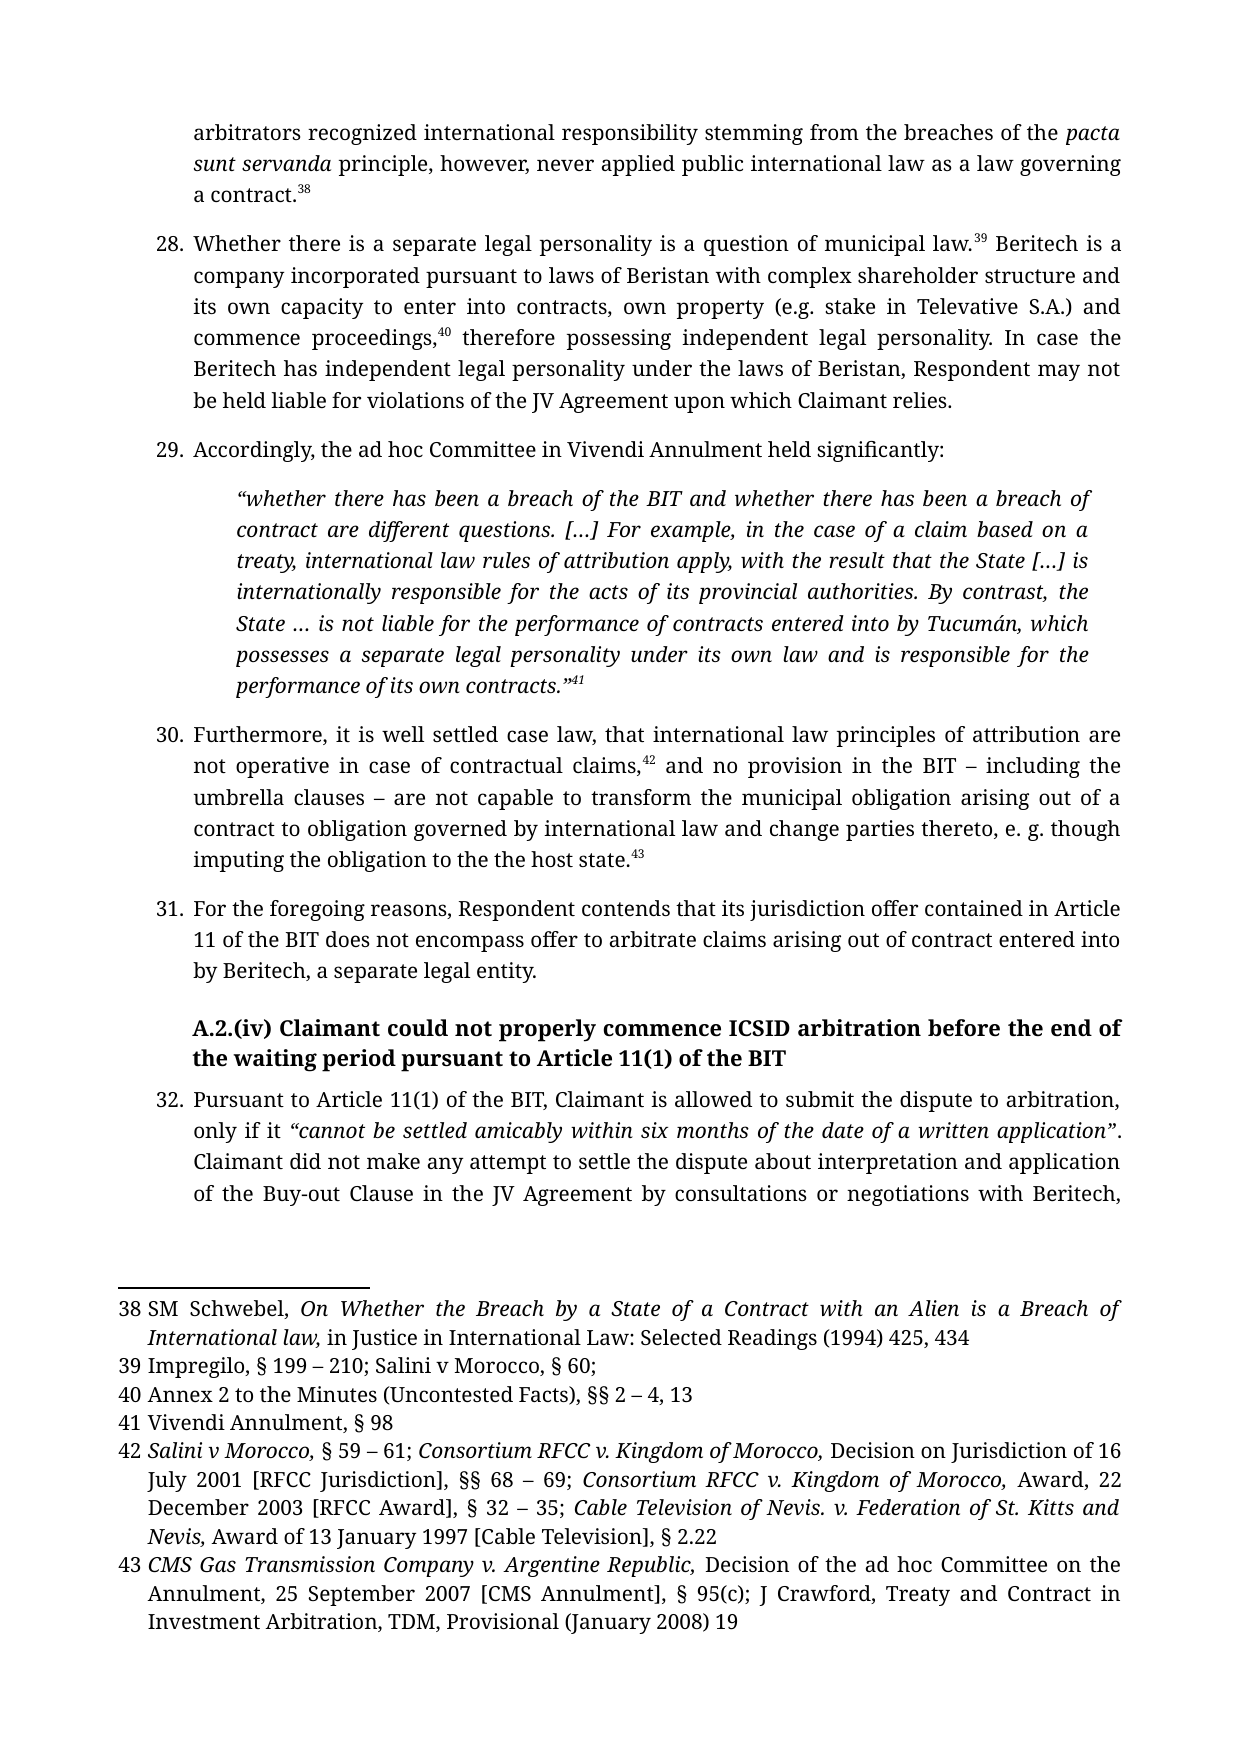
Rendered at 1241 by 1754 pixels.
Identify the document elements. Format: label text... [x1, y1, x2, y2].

list Impregilo, § 199 – 210; Salini v Morocco, § 60; [118, 1351, 1122, 1380]
list This strict difference between treaties and contracts was never abandoned by international judicial practice, even in arbitrations concerning breaches of oil concessions contracts. The arbitrators recognized international responsibility stemming from the breaches of the pacta sunt servanda principle, however, never applied public international law as a law governing a contract. [156, 118, 1122, 209]
list Annex 2 to the Minutes (Uncontested Facts), §§ 2 – 4, 13 [118, 1380, 1122, 1408]
list CMS Gas Transmission Company v. Argentine Republic, Decision of the ad hoc Committee on the Annulment, 25 September 2007 [CMS Annulment], § 95(c); J Crawford, Treaty and Contract in Investment Arbitration, TDM, Provisional (January 2008) 19 [118, 1550, 1122, 1636]
text “whether there has been a breach of the BIT and whether there has been a breach of contract are different questions. […] For example, in the case of a claim based on a treaty, international law rules of attribution apply, with the result that the State […] is internationally responsible for the acts of its provincial authorities. By contrast, the State … is not liable for the performance of contracts entered into by Tucumán, which possesses a separate legal personality under its own law and is responsible for the performance of its own contracts.” [236, 484, 1092, 700]
list Salini v Morocco, § 59 – 61; Consortium RFCC v. Kingdom of Morocco, Decision on Jurisdiction of 16 July 2001 [RFCC Jurisdiction], §§ 68 – 69; Consortium RFCC v. Kingdom of Morocco, Award, 22 December 2003 [RFCC Award], § 32 – 35; Cable Television of Nevis. v. Federation of St. Kitts and Nevis, Award of 13 January 1997 [Cable Television], § 2.22 [118, 1437, 1122, 1550]
text Vivendi Annulment, § 98 [118, 1408, 1122, 1437]
list For the foregoing reasons, Respondent contends that its jurisdiction offer contained in Article 11 of the BIT does not encompass offer to arbitrate claims arising out of contract entered into by Beritech, a separate legal entity. [156, 894, 1122, 985]
list Furthermore, it is well settled case law, that international law principles of attribution are not operative in case of contractual claims, and no provision in the BIT – including the umbrella clauses – are not capable to transform the municipal obligation arising out of a contract to obligation governed by international law and change parties thereto, e. g. though imputing the obligation to the the host state. [156, 720, 1122, 874]
subtitle A.2.(iv) Claimant could not properly commence ICSID arbitration before the end of the waiting period pursuant to Article 11(1) of the BIT [192, 1013, 1122, 1072]
list Accordingly, the ad hoc Committee in Vivendi Annulment held significantly: [156, 435, 1122, 463]
list Whether there is a separate legal personality is a question of municipal law. Beritech is a company incorporated pursuant to laws of Beristan with complex shareholder structure and its own capacity to enter into contracts, own property (e.g. stake in Televative S.A.) and commence proceedings, therefore possessing independent legal personality. In case the Beritech has independent legal personality under the laws of Beristan, Respondent may not be held liable for violations of the JV Agreement upon which Claimant relies. [156, 229, 1122, 414]
list SM Schwebel, On Whether the Breach by a State of a Contract with an Alien is a Breach of International law, in Justice in International Law: Selected Readings (1994) 425, 434 [118, 1294, 1122, 1351]
list Pursuant to Article 11(1) of the BIT, Claimant is allowed to submit the dispute to arbitration, only if it “cannot be settled amicably within six months of the date of a written application”. Claimant did not make any attempt to settle the dispute about interpretation and application of the Buy-out Clause in the JV Agreement by consultations or negotiations with Beritech, [156, 1085, 1122, 1238]
